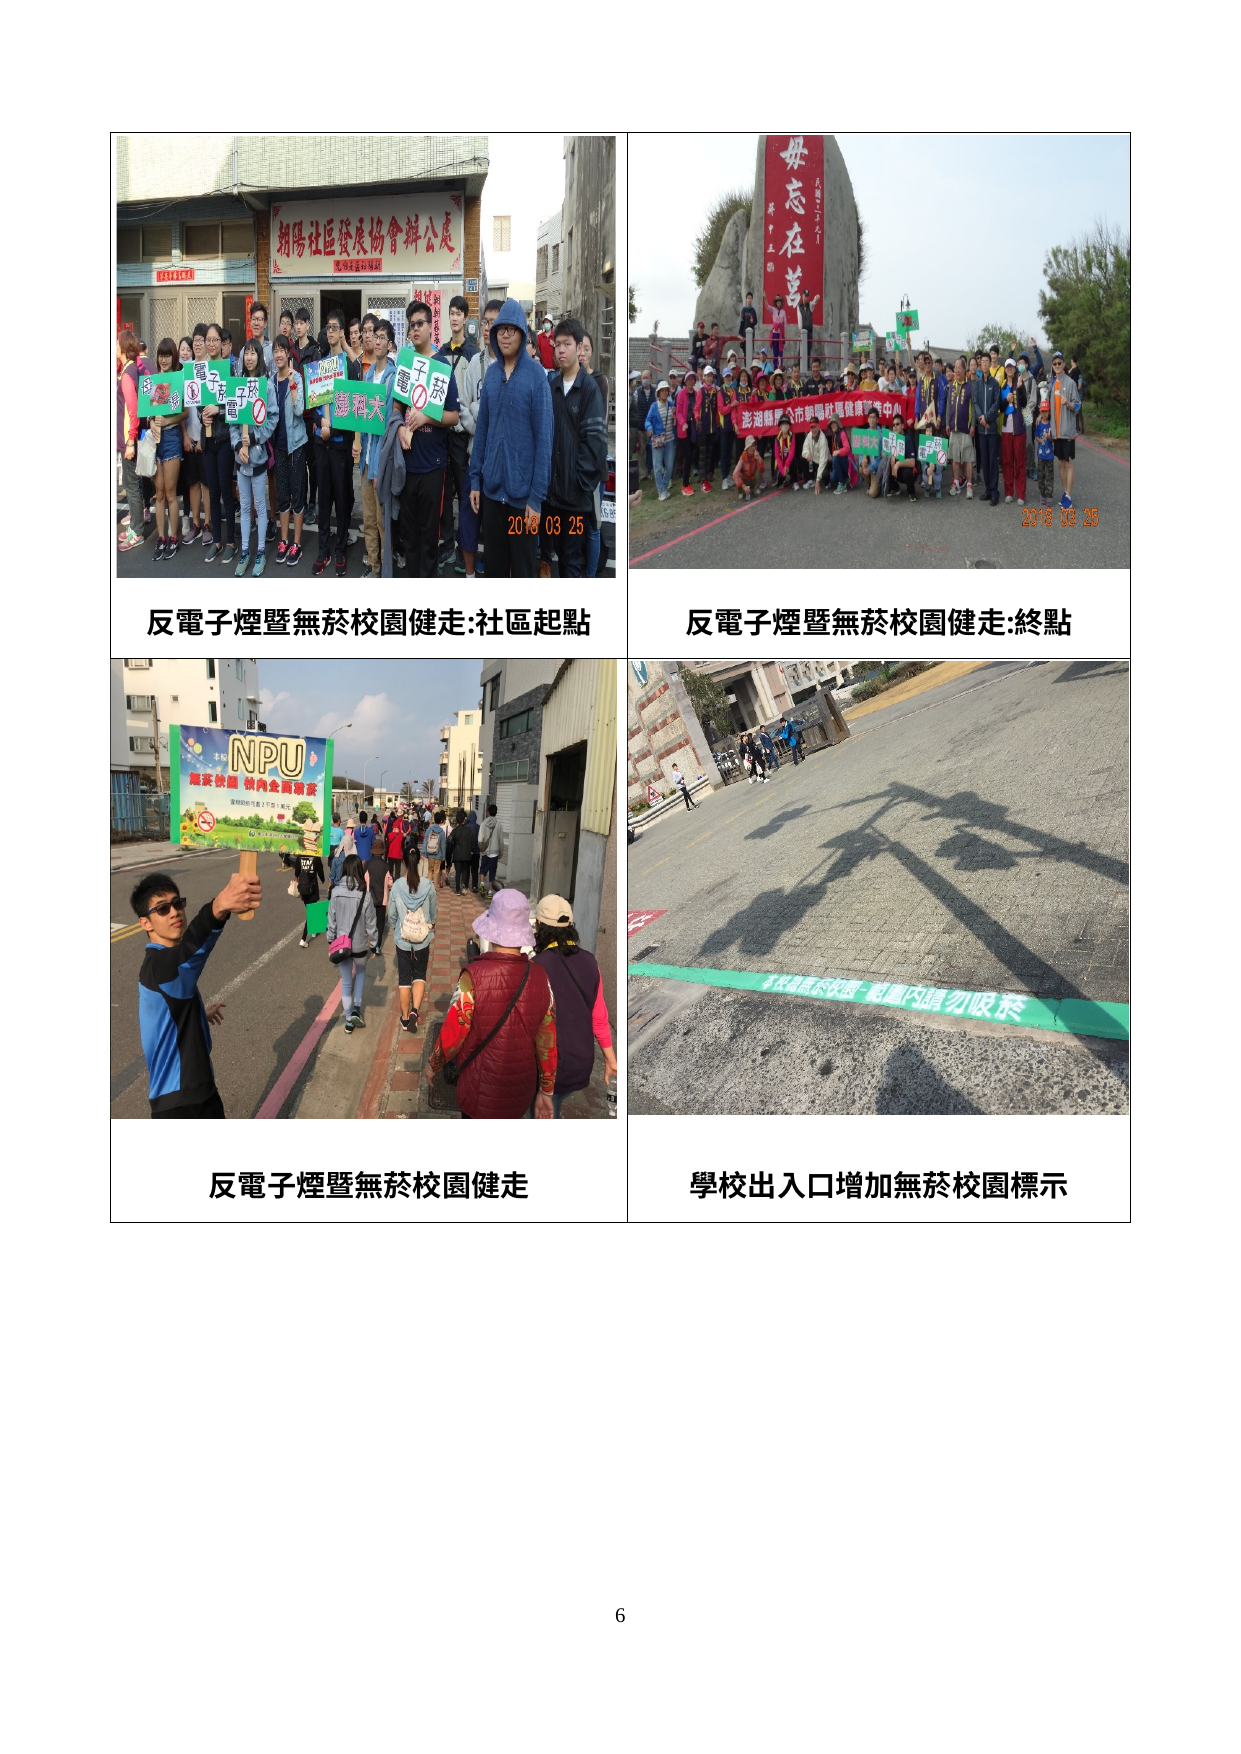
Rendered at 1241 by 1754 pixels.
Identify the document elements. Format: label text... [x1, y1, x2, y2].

table_cell 反電子煙暨無菸校園健走:終點 [628, 569, 1130, 658]
table_cell 反電子煙暨無菸校園健走 [111, 659, 627, 1222]
table_cell 學校出入口增加無菸校園標示 [628, 659, 1130, 1222]
picture [627, 661, 1129, 1115]
table_cell 反電子煙暨無菸校園健走:社區起點 [111, 133, 627, 658]
picture [110, 659, 617, 1119]
picture [628, 135, 1130, 569]
picture [116, 136, 616, 578]
